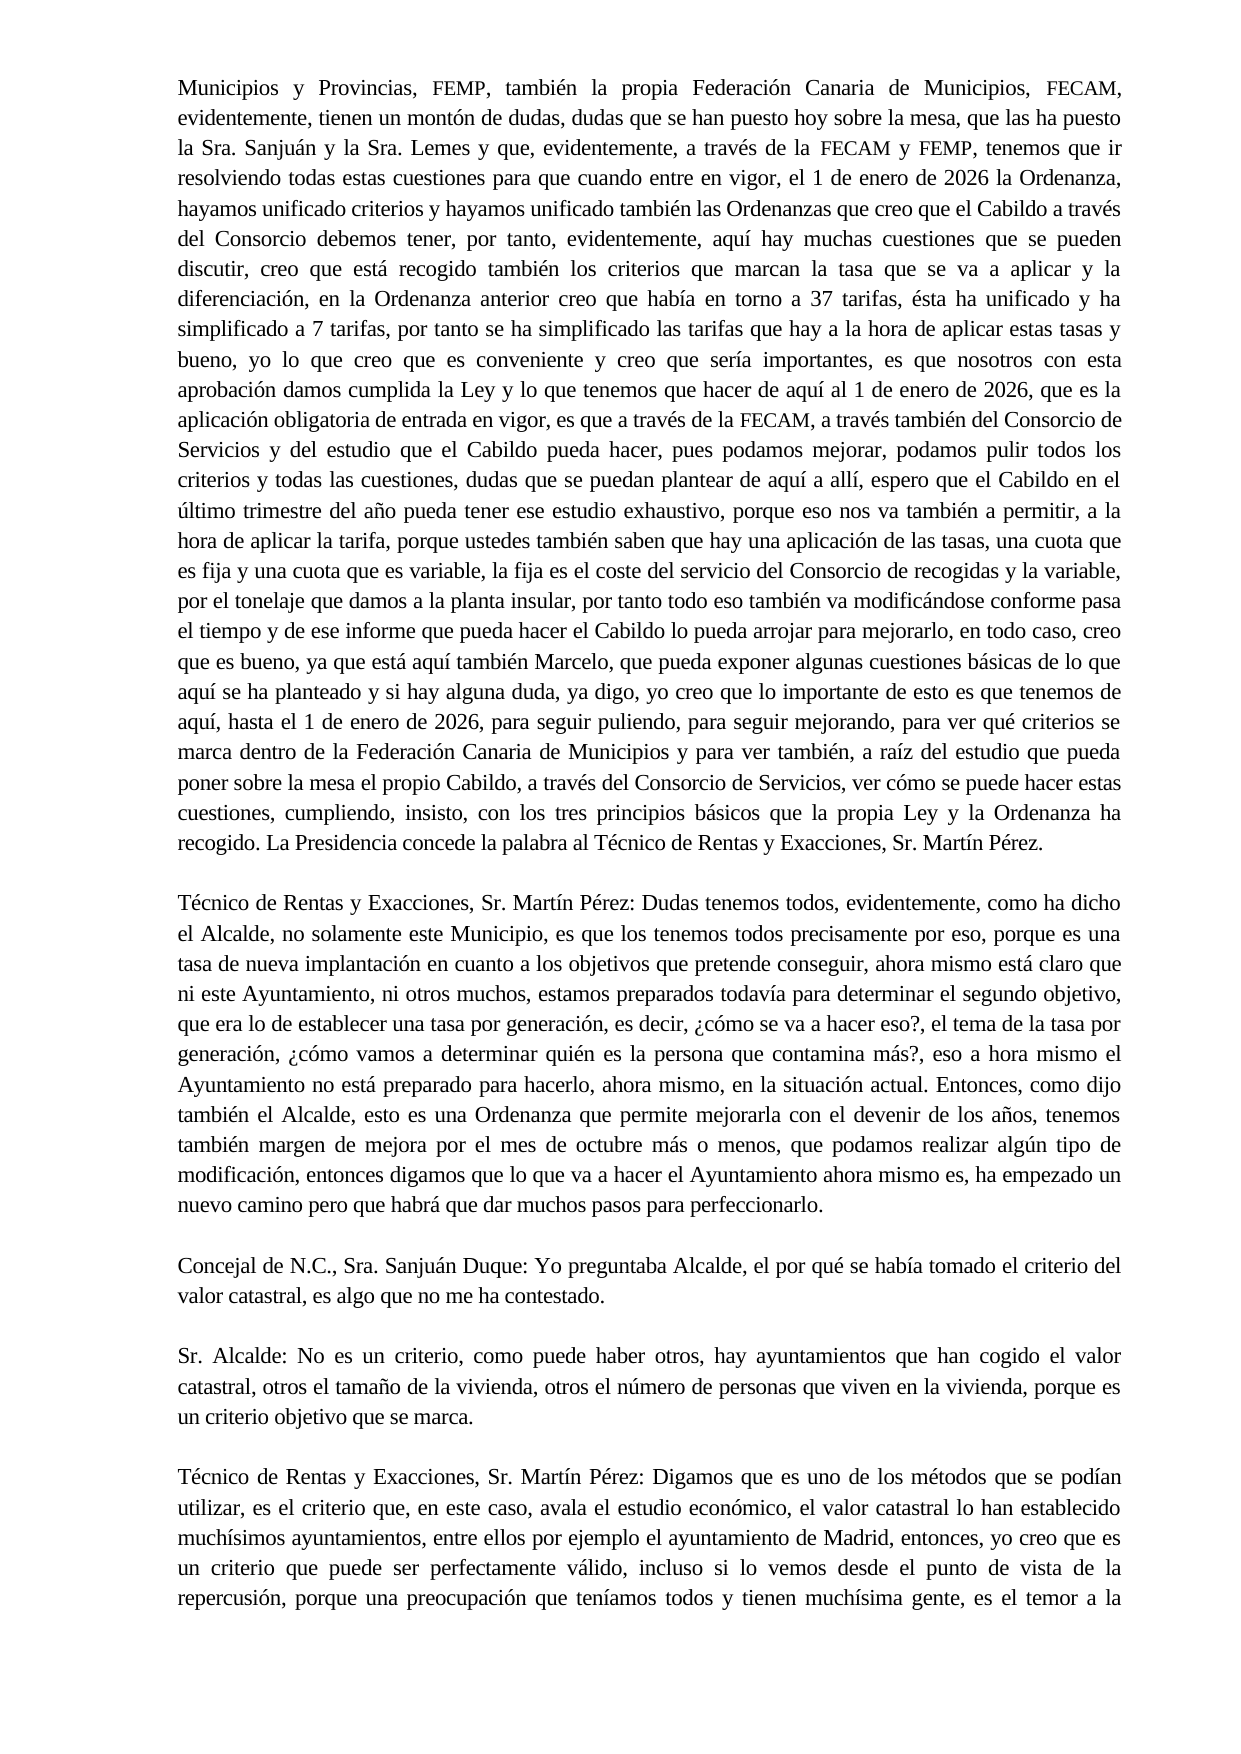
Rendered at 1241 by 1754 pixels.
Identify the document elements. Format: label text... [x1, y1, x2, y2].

text Municipios y Provincias, FEMP, también la propia Federación Canaria de Municipios, FECAM, evidentemente, tienen un montón de dudas, dudas que se han puesto hoy sobre la mesa, que las ha puesto la Sra. Sanjuán y la Sra. Lemes y que, evidentemente, a través de la FECAM y FEMP, tenemos que ir resolviendo todas estas cuestiones para que cuando entre en vigor, el 1 de enero de 2026 la Ordenanza, hayamos unificado criterios y hayamos unificado también las Ordenanzas que creo que el Cabildo a través del Consorcio debemos tener, por tanto, evidentemente, aquí hay muchas cuestiones que se pueden discutir, creo que está recogido también los criterios que marcan la tasa que se va a aplicar y la diferenciación, en la Ordenanza anterior creo que había en torno a 37 tarifas, ésta ha unificado y ha simplificado a 7 tarifas, por tanto se ha simplificado las tarifas que hay a la hora de aplicar estas tasas y bueno, yo lo que creo que es conveniente y creo que sería importantes, es que nosotros con esta aprobación damos cumplida la Ley y lo que tenemos que hacer de aquí al 1 de enero de 2026, que es la aplicación obligatoria de entrada en vigor, es que a través de la FECAM, a través también del Consorcio de Servicios y del estudio que el Cabildo pueda hacer, pues podamos mejorar, podamos pulir todos los criterios y todas las cuestiones, dudas que se puedan plantear de aquí a allí, espero que el Cabildo en el último trimestre del año pueda tener ese estudio exhaustivo, porque eso nos va también a permitir, a la hora de aplicar la tarifa, porque ustedes también saben que hay una aplicación de las tasas, una cuota que es fija y una cuota que es variable, la fija es el coste del servicio del Consorcio de recogidas y la variable, por el tonelaje que damos a la planta insular, por tanto todo eso también va modificándose conforme pasa el tiempo y de ese informe que pueda hacer el Cabildo lo pueda arrojar para mejorarlo, en todo caso, creo que es bueno, ya que está aquí también Marcelo, que pueda exponer algunas cuestiones básicas de lo que aquí se ha planteado y si hay alguna duda, ya digo, yo creo que lo importante de esto es que tenemos de aquí, hasta el 1 de enero de 2026, para seguir puliendo, para seguir mejorando, para ver qué criterios se marca dentro de la Federación Canaria de Municipios y para ver también, a raíz del estudio que pueda poner sobre la mesa el propio Cabildo, a través del Consorcio de Servicios, ver cómo se puede hacer estas cuestiones, cumpliendo, insisto, con los tres principios básicos que la propia Ley y la Ordenanza ha recogido. La Presidencia concede la palabra al Técnico de Rentas y Exacciones, Sr. Martín Pérez. [177, 74, 1122, 855]
text Técnico de Rentas y Exacciones, Sr. Martín Pérez: Digamos que es uno de los métodos que se podían utilizar, es el criterio que, en este caso, avala el estudio económico, el valor catastral lo han establecido muchísimos ayuntamientos, entre ellos por ejemplo el ayuntamiento de Madrid, entonces, yo creo que es un criterio que puede ser perfectamente válido, incluso si lo vemos desde el punto de vista de la repercusión, porque una preocupación que teníamos todos y tienen muchísima gente, es el temor a la [177, 1463, 1122, 1611]
text Concejal de N.C., Sra. Sanjuán Duque: Yo preguntaba Alcalde, el por qué se había tomado el criterio del valor catastral, es algo que no me ha contestado. [177, 1252, 1122, 1308]
text Técnico de Rentas y Exacciones, Sr. Martín Pérez: Dudas tenemos todos, evidentemente, como ha dicho el Alcalde, no solamente este Municipio, es que los tenemos todos precisamente por eso, porque es una tasa de nueva implantación en cuanto a los objetivos que pretende conseguir, ahora mismo está claro que ni este Ayuntamiento, ni otros muchos, estamos preparados todavía para determinar el segundo objetivo, que era lo de establecer una tasa por generación, es decir, ¿cómo se va a hacer eso?, el tema de la tasa por generación, ¿cómo vamos a determinar quién es la persona que contamina más?, eso a hora mismo el Ayuntamiento no está preparado para hacerlo, ahora mismo, en la situación actual. Entonces, como dijo también el Alcalde, esto es una Ordenanza que permite mejorarla con el devenir de los años, tenemos también margen de mejora por el mes de octubre más o menos, que podamos realizar algún tipo de modificación, entonces digamos que lo que va a hacer el Ayuntamiento ahora mismo es, ha empezado un nuevo camino pero que habrá que dar muchos pasos para perfeccionarlo. [177, 889, 1122, 1218]
text Sr. Alcalde: No es un criterio, como puede haber otros, hay ayuntamientos que han cogido el valor catastral, otros el tamaño de la vivienda, otros el número de personas que viven en la vivienda, porque es un criterio objetivo que se marca. [177, 1343, 1122, 1429]
